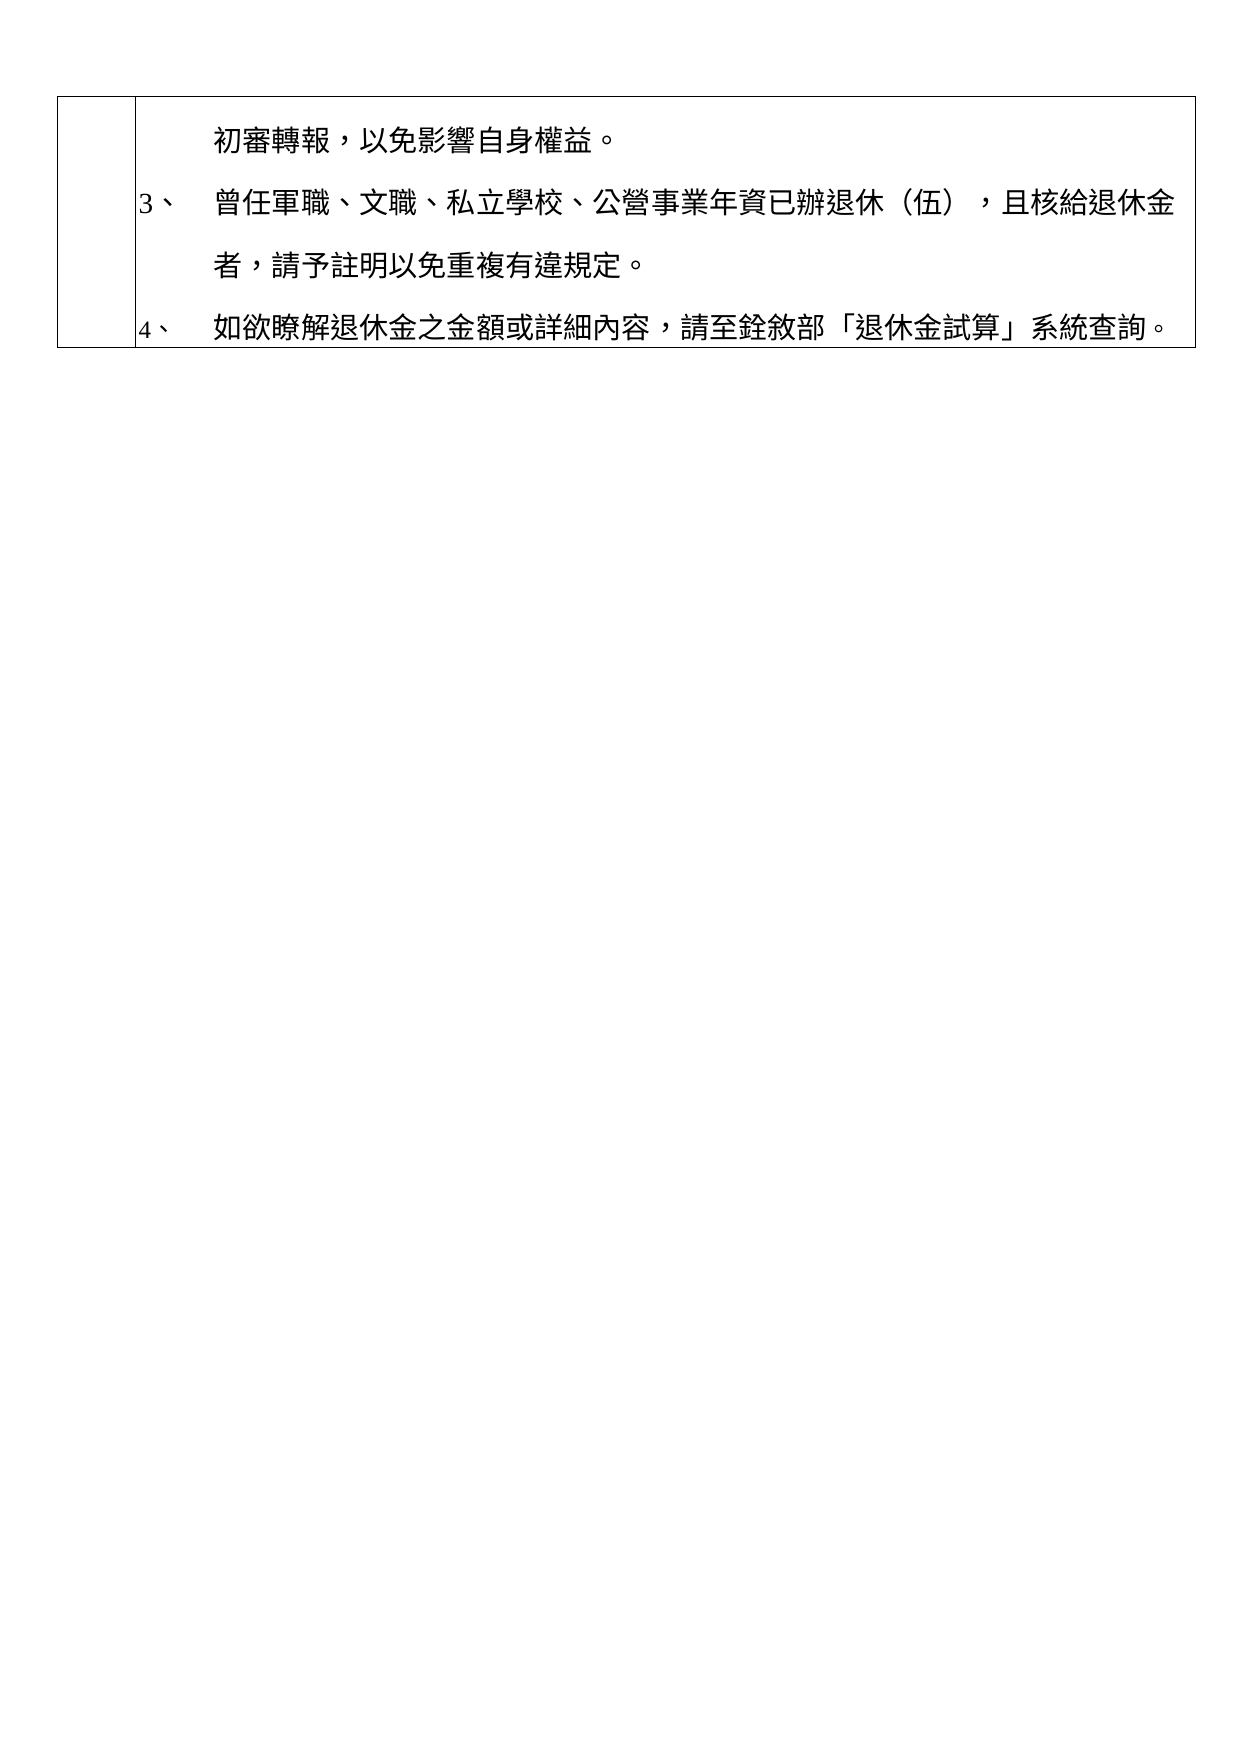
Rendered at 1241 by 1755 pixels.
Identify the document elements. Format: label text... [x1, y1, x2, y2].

table_cell 初審轉報，以免影響自身權益。 曾任軍職、文職、私立學校、公營事業年資已辦退休（伍），且核給退休金者，請予註明以免重複有違規定。 如欲瞭解退休金之金額或詳細內容，請至銓敘部「退休金試算」系統查詢。 [136, 97, 1195, 347]
table_cell [58, 97, 135, 347]
